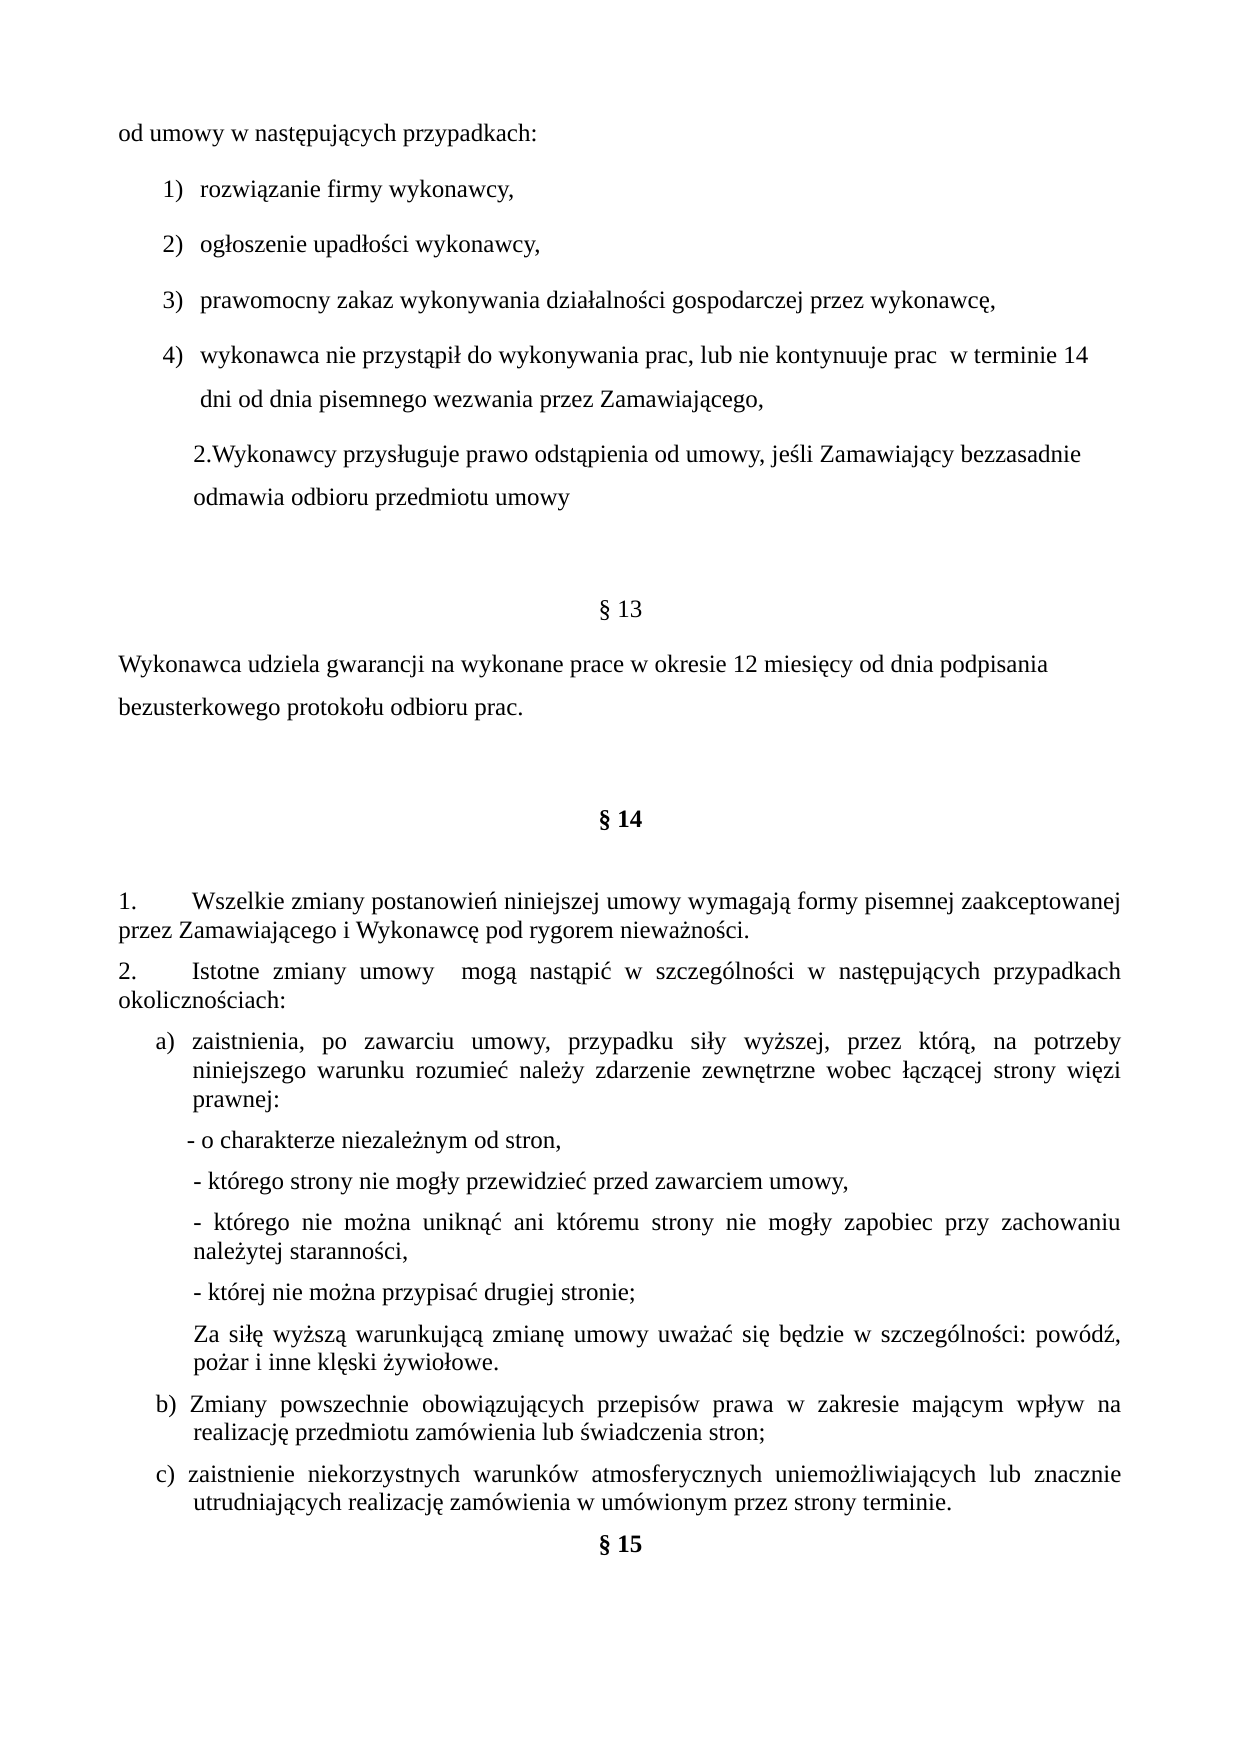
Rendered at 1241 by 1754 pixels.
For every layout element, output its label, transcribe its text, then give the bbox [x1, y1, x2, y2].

text - którego nie można uniknąć ani któremu strony nie mogły zapobiec przy zachowaniu należytej staranności, [193, 1207, 1122, 1265]
text - którego strony nie mogły przewidzieć przed zawarciem umowy, [193, 1166, 1122, 1195]
text § 14 [118, 804, 1122, 832]
text Wykonawca udziela gwarancji na wykonane prace w okresie 12 miesięcy od dnia podpisania bezusterkowego protokołu odbioru prac. [118, 649, 1122, 721]
text c) zaistnienie niekorzystnych warunków atmosferycznych uniemożliwiających lub znacznie utrudniających realizację zamówienia w umówionym przez strony terminie. [156, 1459, 1122, 1516]
text a) zaistnienia, po zawarciu umowy, przypadku siły wyższej, przez którą, na potrzeby niniejszego warunku rozumieć należy zdarzenie zewnętrzne wobec łączącej strony więzi prawnej: [155, 1026, 1122, 1112]
list Istotne zmiany umowy mogą nastąpić w szczególności w następujących przypadkach okolicznościach: [118, 956, 1122, 1014]
text b) Zmiany powszechnie obowiązujących przepisów prawa w zakresie mającym wpływ na realizację przedmiotu zamówienia lub świadczenia stron; [156, 1389, 1122, 1446]
text 2.Wykonawcy przysługuje prawo odstąpienia od umowy, jeśli Zamawiający bezzasadnie odmawia odbioru przedmiotu umowy [193, 439, 1122, 511]
text § 15 [118, 1529, 1122, 1557]
list Wszelkie zmiany postanowień niniejszej umowy wymagają formy pisemnej zaakceptowanej przez Zamawiającego i Wykonawcę pod rygorem nieważności. [118, 886, 1122, 944]
list rozwiązanie firmy wykonawcy, [162, 174, 1122, 202]
text od umowy w następujących przypadkach: [118, 118, 1122, 147]
text Za siłę wyższą warunkującą zmianę umowy uważać się będzie w szczególności: powódź, pożar i inne klęski żywiołowe. [193, 1319, 1122, 1376]
text - o charakterze niezależnym od stron, [155, 1125, 1122, 1154]
text - której nie można przypisać drugiej stronie; [193, 1277, 1122, 1306]
text § 13 [118, 594, 1122, 622]
list ogłoszenie upadłości wykonawcy, [162, 229, 1122, 258]
list prawomocny zakaz wykonywania działalności gospodarczej przez wykonawcę, [162, 285, 1122, 314]
list wykonawca nie przystąpił do wykonywania prac, lub nie kontynuuje prac w terminie 14 dni od dnia pisemnego wezwania przez Zamawiającego, [162, 341, 1122, 412]
